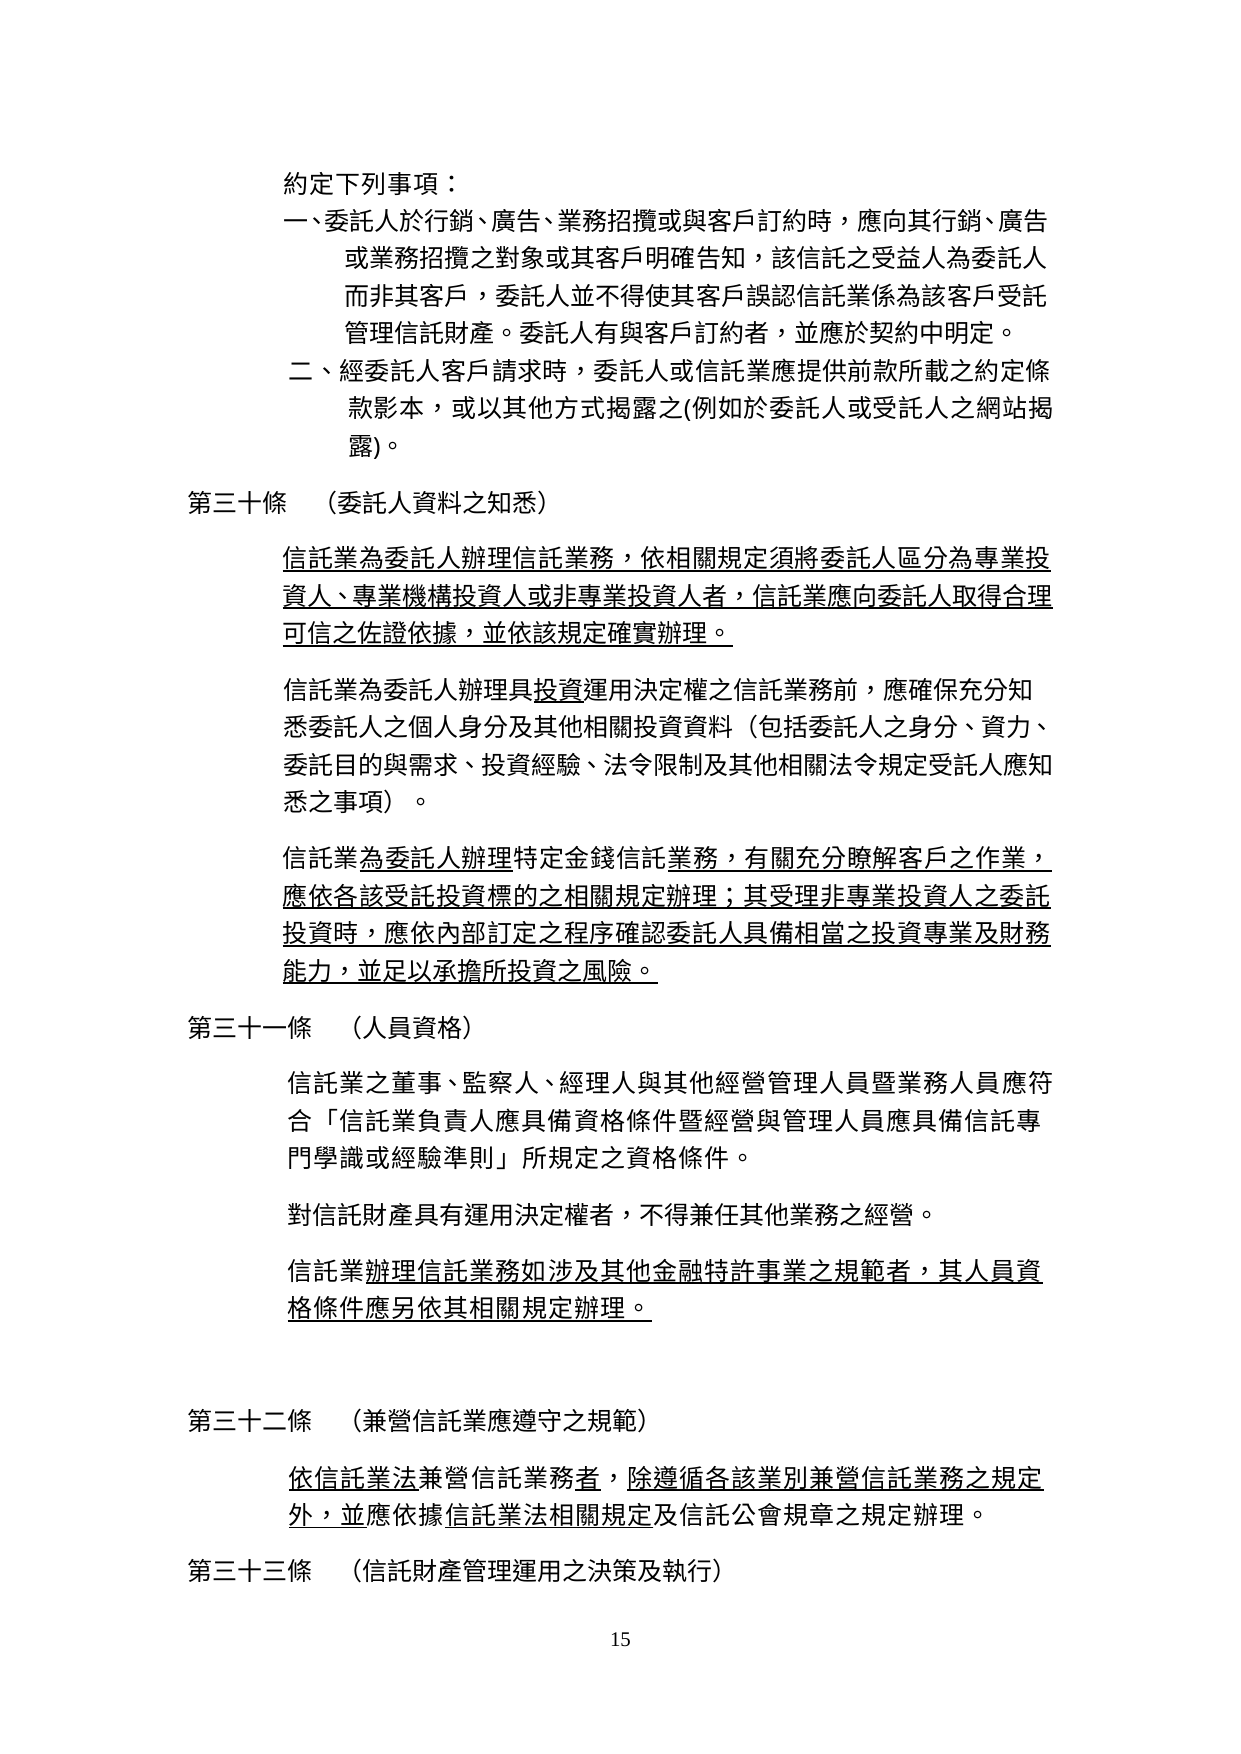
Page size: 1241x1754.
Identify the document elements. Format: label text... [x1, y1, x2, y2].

text 第三十條 （委託人資料之知悉） [187, 482, 1053, 519]
text 約定下列事項： [283, 164, 1053, 201]
text 信託業為委託人辦理特定金錢信託業務，有關充分瞭解客戶之作業，應依各該受託投資標的之相關規定辦理；其受理非專業投資人之委託投資時，應依內部訂定之程序確認委託人具備相當之投資專業及財務能力，並足以承擔所投資之風險。 [282, 838, 1053, 988]
text 第三十二條 （兼營信託業應遵守之規範） [187, 1401, 1053, 1438]
text 信託業為委託人辦理信託業務，依相關規定須將委託人區分為專業投資人、專業機構投資人或非專業投資人者，信託業應向委託人取得合理 [282, 538, 1053, 607]
text 第三十一條 （人員資格） [187, 1007, 1053, 1044]
text 一、委託人於行銷、廣告、業務招攬或與客戶訂約時，應向其行銷、廣告或業務招攬之對象或其客戶明確告知，該信託之受益人為委託人而非其客戶，委託人並不得使其客戶誤認信託業係為該客戶受託管理信託財產。委託人有與客戶訂約者，並應於契約中明定。 [283, 201, 1048, 351]
text 可信之佐證依據，並依該規定確實辦理。 [282, 608, 1053, 651]
text 依信託業法兼營信託業務者，除遵循各該業別兼營信託業務之規定外，並應依據信託業法相關規定及信託公會規章之規定辦理。 [288, 1457, 1053, 1532]
text 信託業為委託人辦理具投資運用決定權之信託業務前，應確保充分知悉委託人之個人身分及其他相關投資資料（包括委託人之身分、資力、委託目的與需求、投資經驗、法令限制及其他相關法令規定受託人應知悉之事項）。 [284, 669, 1053, 819]
text 第三十三條 （信託財產管理運用之決策及執行） [187, 1551, 1053, 1588]
text 信託業辦理信託業務如涉及其他金融特許事業之規範者，其人員資格條件應另依其相關規定辦理。 [287, 1251, 1053, 1326]
text 對信託財產具有運用決定權者，不得兼任其他業務之經營。 [287, 1194, 1053, 1232]
text 二、經委託人客戶請求時，委託人或信託業應提供前款所載之約定條款影本，或以其他方式揭露之(例如於委託人或受託人之網站揭露)。 [288, 351, 1053, 463]
text 信託業之董事、監察人、經理人與其他經營管理人員暨業務人員應符合「信託業負責人應具備資格條件暨經營與管理人員應具備信託專門學識或經驗準則」所規定之資格條件。 [287, 1063, 1053, 1176]
